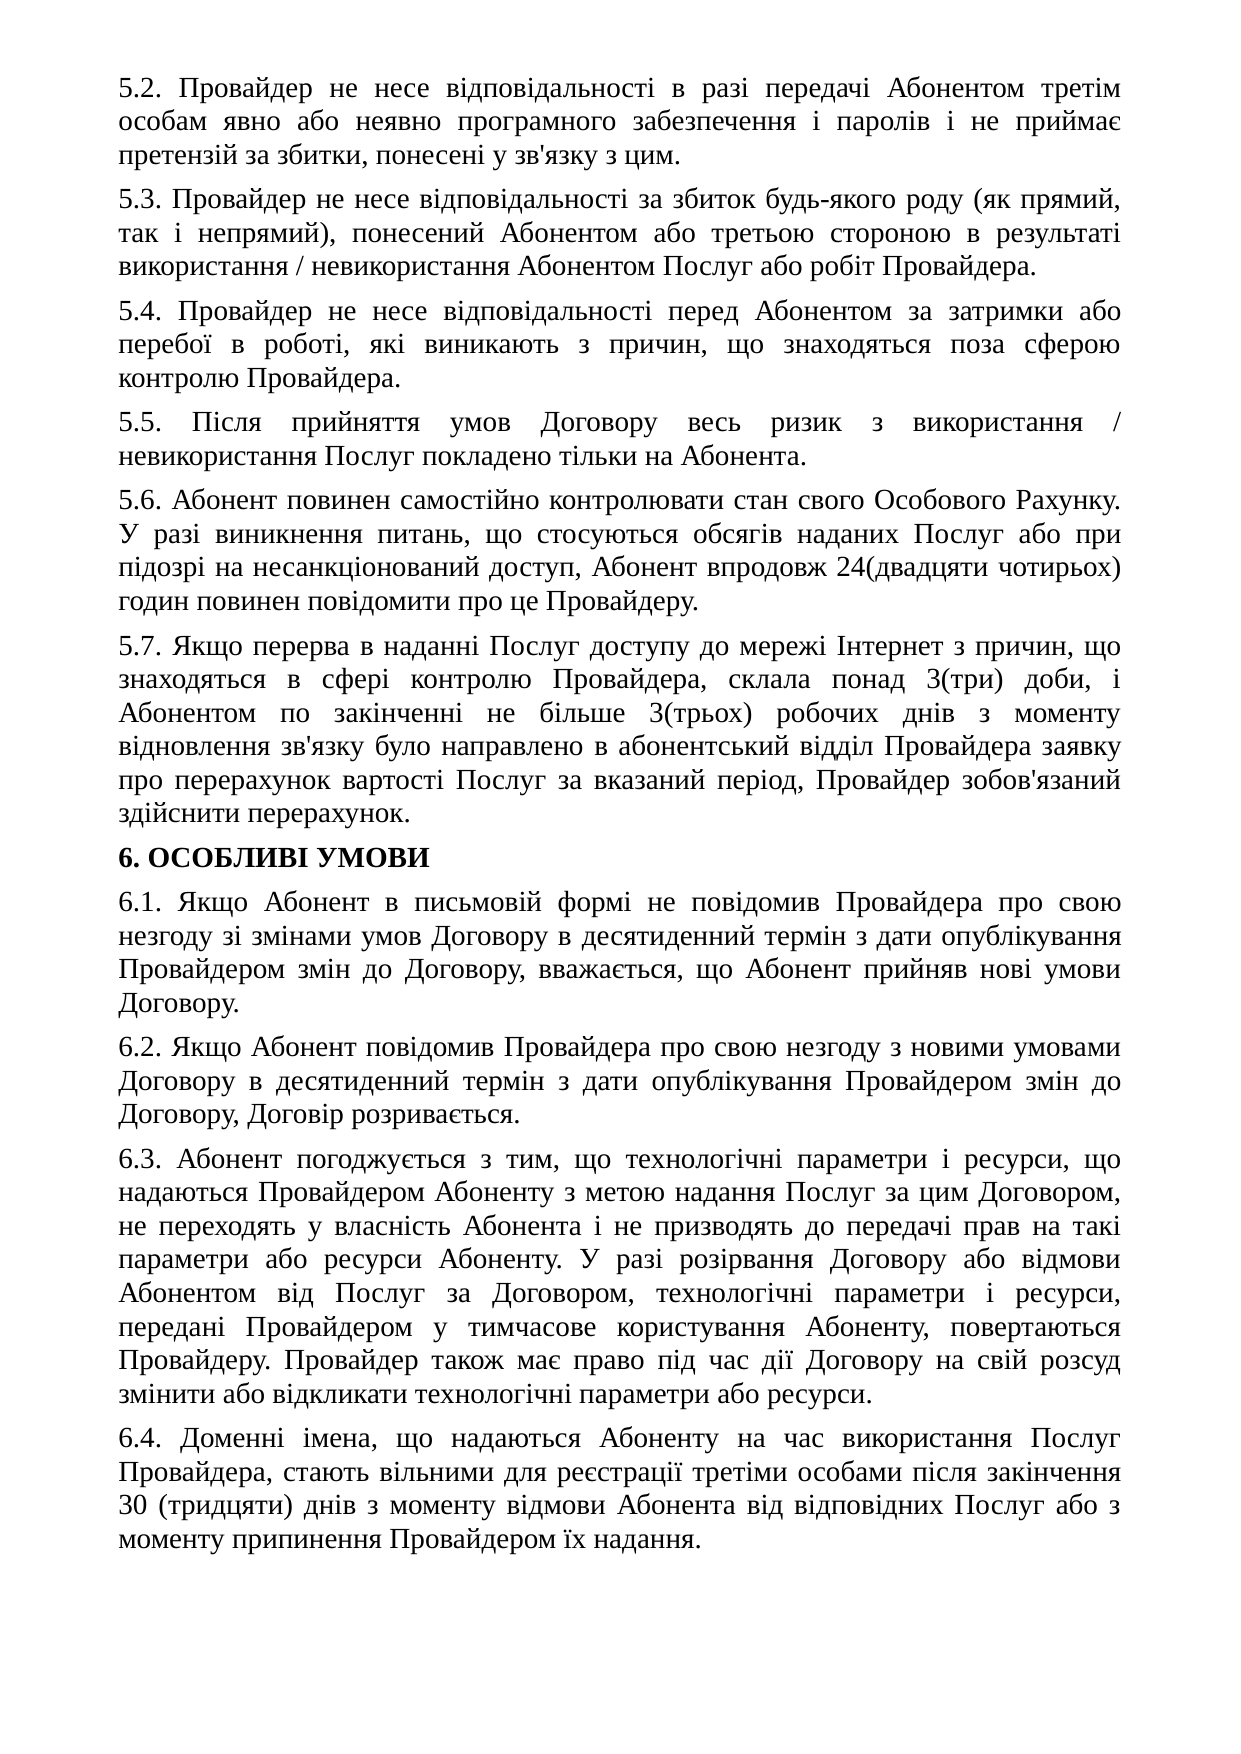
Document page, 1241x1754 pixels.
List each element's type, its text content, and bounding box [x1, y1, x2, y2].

text 5.4. Провайдер не несе відповідальності перед Абонентом за затримки або перебої в роботі, які виникають з причин, що знаходяться поза сферою контролю Провайдера. [118, 293, 1122, 393]
text 5.3. Провайдер не несе відповідальності за збиток будь-якого роду (як прямий, так і непрямий), понесений Абонентом або третьою стороною в результаті використання / невикористання Абонентом Послуг або робіт Провайдера. [118, 181, 1122, 282]
text 5.6. Абонент повинен самостійно контролювати стан свого Особового Рахунку. У разі виникнення питань, що стосуються обсягів наданих Послуг або при підозрі на несанкціонований доступ, Абонент впродовж 24(двадцяти чотирьох) годин повинен повідомити про це Провайдеру. [118, 482, 1122, 617]
text 6.3. Абонент погоджується з тим, що технологічні параметри і ресурси, що надаються Провайдером Абоненту з метою надання Послуг за цим Договором, не переходять у власність Абонента і не призводять до передачі прав на такі параметри або ресурси Абоненту. У разі розірвання Договору або відмови Абонентом від Послуг за Договором, технологічні параметри і ресурси, передані Провайдером у тимчасове користування Абоненту, повертаються Провайдеру. Провайдер також має право під час дії Договору на свій розсуд змінити або відкликати технологічні параметри або ресурси. [118, 1141, 1122, 1409]
text 5.2. Провайдер не несе відповідальності в разі передачі Абонентом третім особам явно або неявно програмного забезпечення і паролів і не приймає претензій за збитки, понесені у зв'язку з цим. [118, 70, 1122, 170]
text 6.2. Якщо Абонент повідомив Провайдера про свою незгоду з новими умовами Договору в десятиденний термін з дати опублікування Провайдером змін до Договору, Договір розривається. [118, 1029, 1122, 1130]
text 6. ОСОБЛИВІ УМОВИ [118, 840, 1122, 873]
text 5.7. Якщо перерва в наданні Послуг доступу до мережі Інтернет з причин, що знаходяться в сфері контролю Провайдера, склала понад 3(три) доби, і Абонентом по закінченні не більше 3(трьох) робочих днів з моменту відновлення зв'язку було направлено ​​в абонентський відділ Провайдера заявку про перерахунок вартості Послуг за вказаний період, Провайдер зобов'язаний здійснити перерахунок. [118, 628, 1122, 829]
text 6.1. Якщо Абонент в письмовій формі не повідомив Провайдера про свою незгоду зі змінами умов Договору в десятиденний термін з дати опублікування Провайдером змін до Договору, вважається, що Абонент прийняв нові умови Договору. [118, 884, 1122, 1018]
text 6.4. Доменні імена, що надаються Абоненту на час використання Послуг Провайдера, стають вільними для реєстрації третіми особами після закінчення 30 (тридцяти) днів з моменту відмови Абонента від відповідних Послуг або з моменту припинення Провайдером їх надання. [118, 1420, 1122, 1554]
text 5.5. Після прийняття умов Договору весь ризик з використання / невикористання Послуг покладено тільки на Абонента. [118, 404, 1122, 472]
